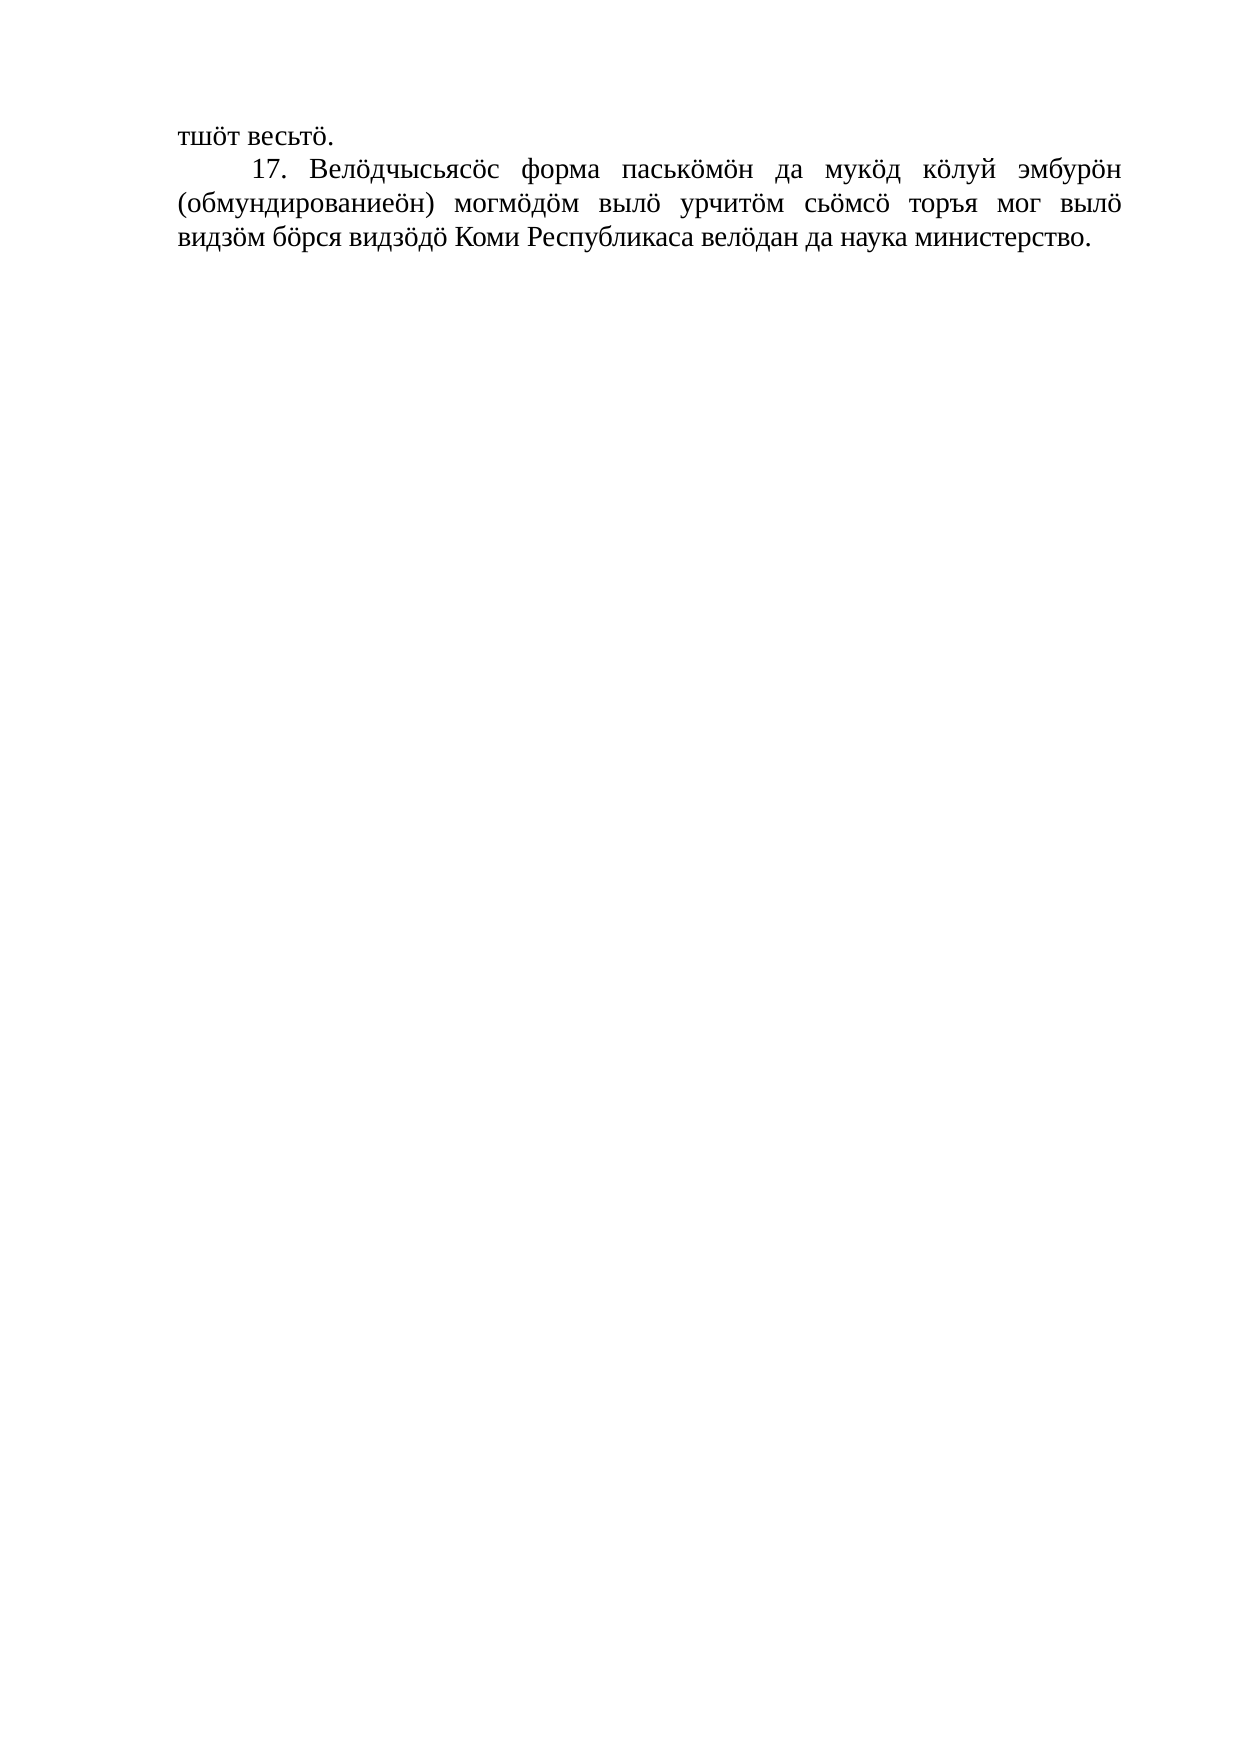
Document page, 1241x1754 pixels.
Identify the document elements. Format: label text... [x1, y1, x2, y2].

text тшӧт весьтӧ. [177, 118, 1122, 152]
text 17. Велӧдчысьясӧс форма паськӧмӧн да мукӧд кӧлуй эмбурӧн (обмундированиеӧн) могмӧдӧм вылӧ урчитӧм сьӧмсӧ торъя мог вылӧ видзӧм бӧрся видзӧдӧ Коми Республикаса велӧдан да наука министерство. [177, 152, 1122, 252]
